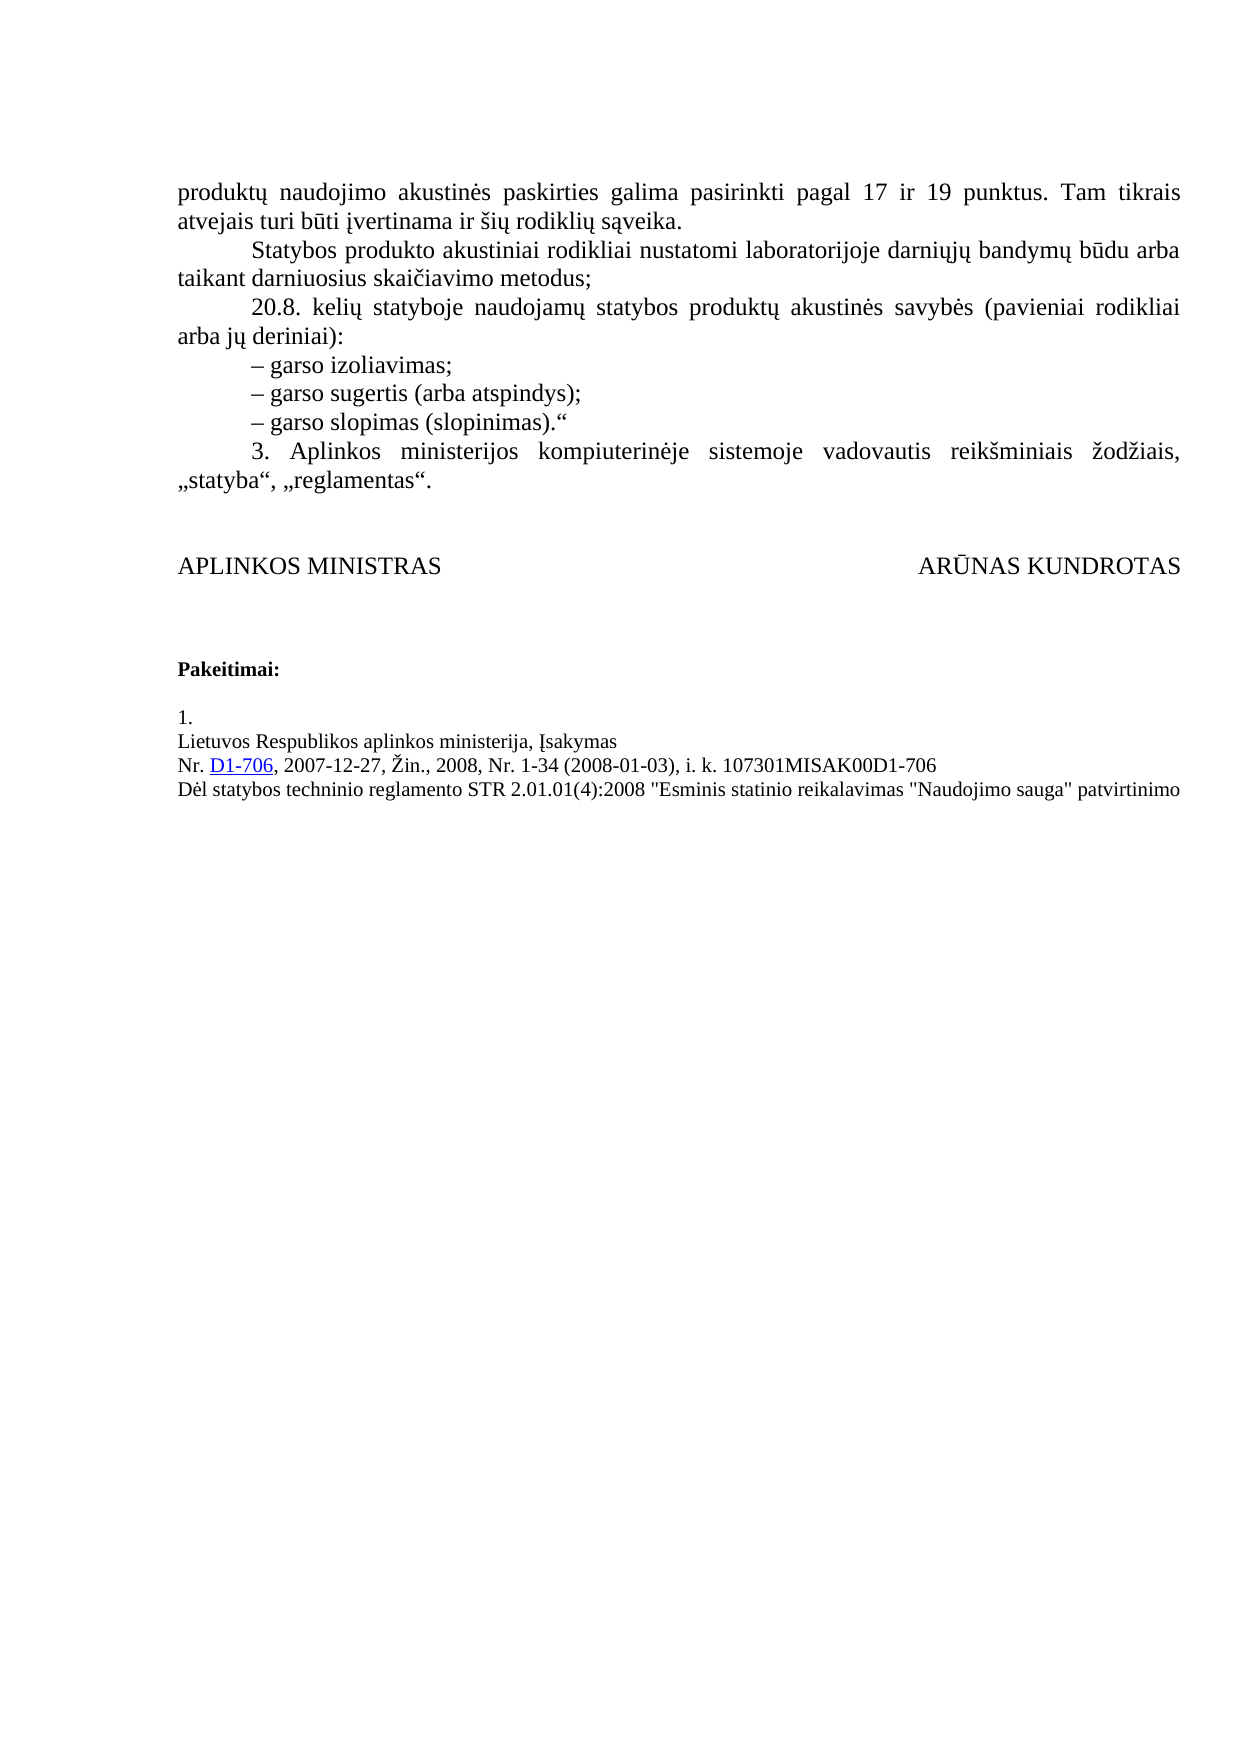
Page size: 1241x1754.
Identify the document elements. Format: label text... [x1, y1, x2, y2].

text Lietuvos Respublikos aplinkos ministerija, Įsakymas [177, 729, 1181, 753]
text Statybos produkto akustiniai rodikliai nustatomi laboratorijoje darniųjų bandymų būdu arba taikant darniuosius skaičiavimo metodus; [177, 235, 1181, 292]
text 20.8. kelių statyboje naudojamų statybos produktų akustinės savybės (pavieniai rodikliai arba jų deriniai): [177, 292, 1181, 350]
text – garso sugertis (arba atspindys); [177, 378, 1181, 407]
text 1. [177, 705, 1181, 729]
text produktų naudojimo akustinės paskirties galima pasirinkti pagal 17 ir 19 punktus. Tam tikrais atvejais turi būti įvertinama ir šių rodiklių sąveika. [177, 177, 1181, 235]
text – garso slopimas (slopinimas).“ [177, 407, 1181, 436]
text 3. Aplinkos ministerijos kompiuterinėje sistemoje vadovautis reikšminiais žodžiais, „statyba“, „reglamentas“. [177, 436, 1181, 493]
text APLINKOS MINISTRAS ARŪNAS KUNDROTAS [177, 551, 1181, 580]
text Pakeitimai: [177, 657, 1181, 681]
text – garso izoliavimas; [177, 350, 1181, 378]
text Dėl statybos techninio reglamento STR 2.01.01(4):2008 "Esminis statinio reikalavimas "Naudojimo sauga" patvirtinimo [177, 777, 1181, 801]
text Nr. D1-706, 2007-12-27, Žin., 2008, Nr. 1-34 (2008-01-03), i. k. 107301MISAK00D1-706 [177, 753, 1181, 777]
